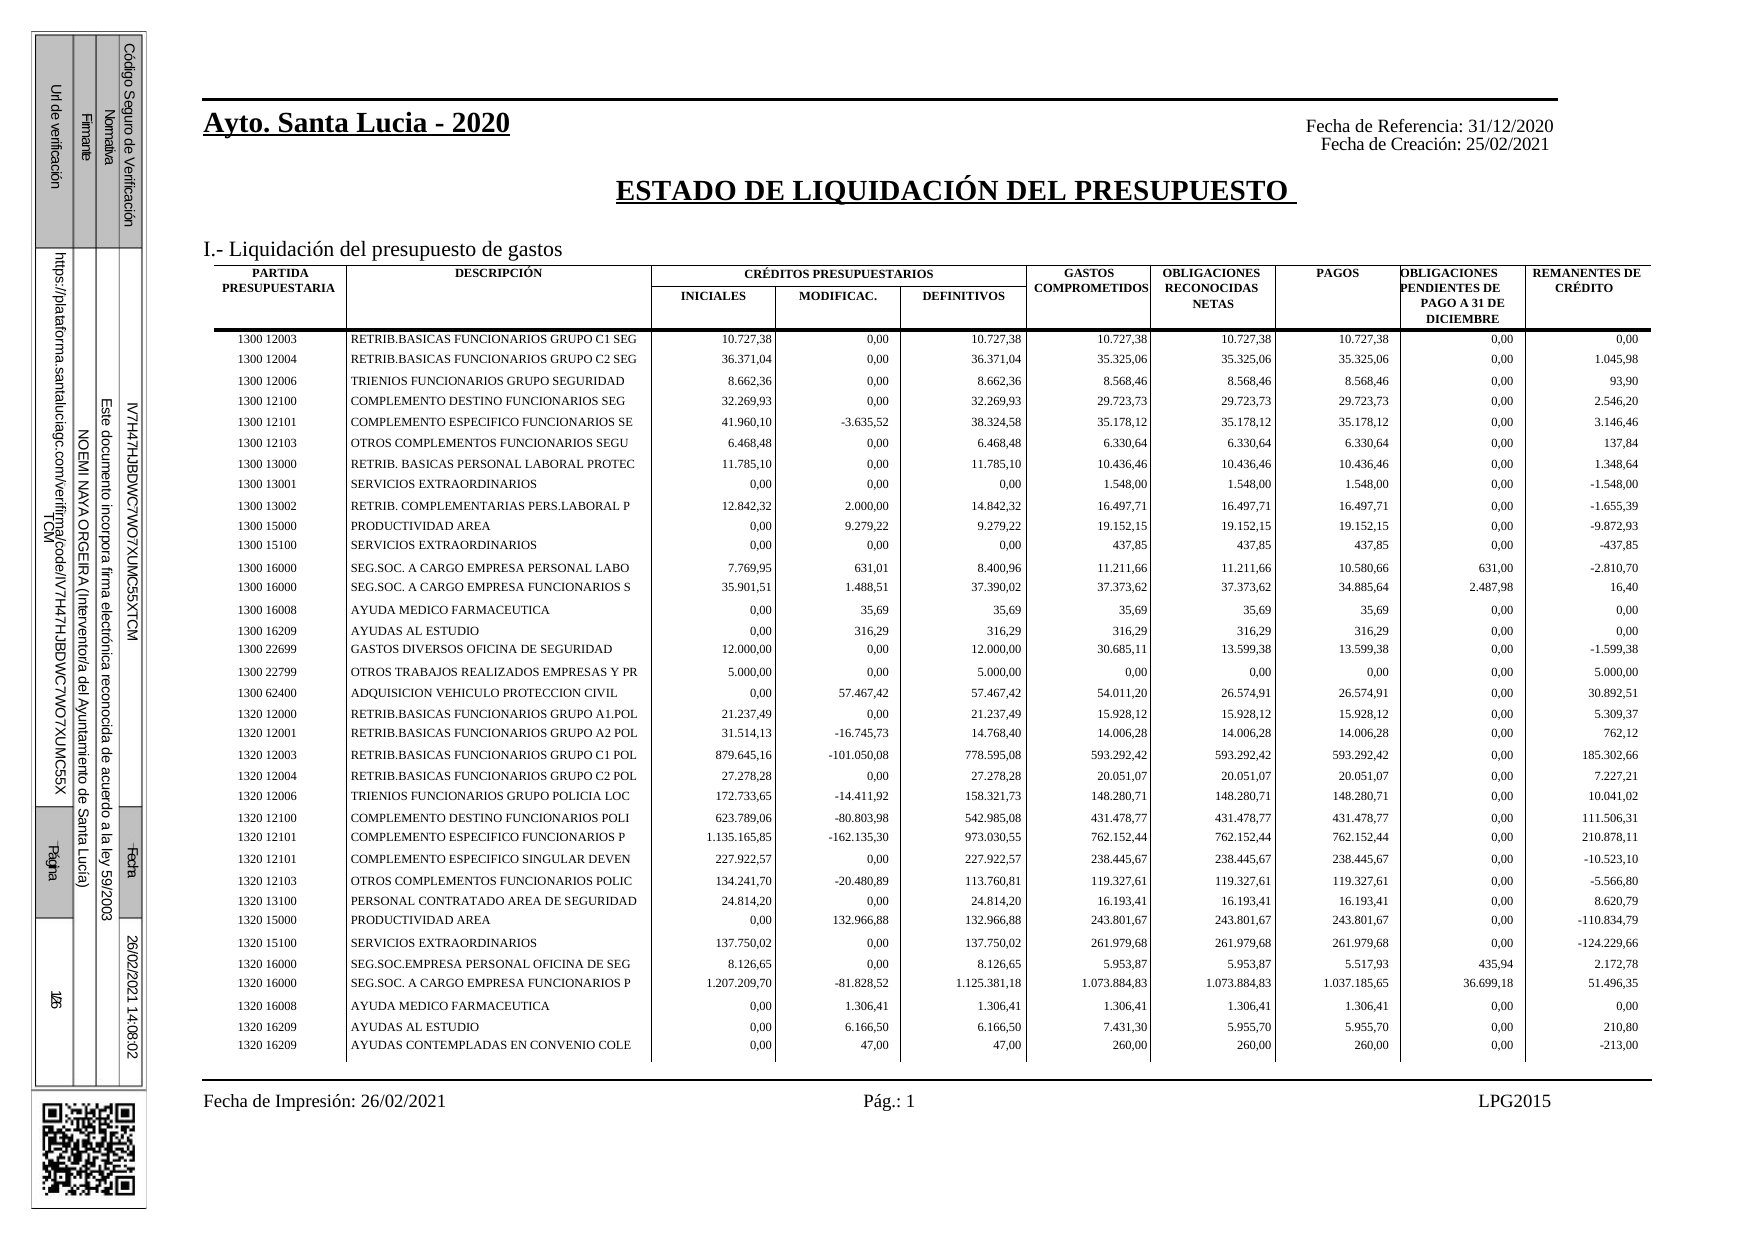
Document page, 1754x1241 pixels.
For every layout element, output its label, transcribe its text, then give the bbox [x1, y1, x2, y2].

table_cell 148.280,71 [1027, 786, 1150, 807]
table_cell 19.152,15 [1027, 515, 1150, 536]
table_cell 10.580,66 [1276, 557, 1400, 578]
table_cell 0,00 [1401, 807, 1525, 828]
table_cell 137.750,02 [901, 932, 1026, 953]
table_cell 0,00 [1401, 411, 1525, 432]
table_cell 0,00 [1401, 1036, 1525, 1062]
table_cell 243.801,67 [1276, 911, 1400, 932]
table_cell 238.445,67 [1151, 848, 1275, 869]
table_cell 762.152,44 [1027, 828, 1150, 848]
table_header OBLIGACIONES PENDIENTES DE PAGO A 31 DE DICIEMBRE [1401, 266, 1525, 328]
table_cell 0,00 [1401, 682, 1525, 703]
table_cell 1300 15000 [214, 515, 346, 536]
table_cell -110.834,79 [1526, 911, 1651, 932]
table_cell -1.655,39 [1526, 494, 1651, 515]
table_cell 7.431,30 [1027, 1015, 1150, 1036]
table_cell 1300 15100 [214, 536, 346, 557]
table_cell 35.325,06 [1276, 348, 1400, 369]
table_cell 57.467,42 [776, 682, 900, 703]
table_cell 435,94 [1401, 953, 1525, 973]
table_cell 6.468,48 [901, 432, 1026, 453]
table_cell 21.237,49 [652, 703, 775, 723]
table_cell -1.599,38 [1526, 640, 1651, 661]
table_cell 0,00 [1401, 332, 1525, 348]
table_cell 119.327,61 [1276, 869, 1400, 890]
table_cell 32.269,93 [901, 390, 1026, 411]
table_cell 623.789,06 [652, 807, 775, 828]
table_cell 0,00 [776, 640, 900, 661]
table_cell 16.193,41 [1027, 890, 1150, 911]
table_cell 1320 16209 [214, 1015, 346, 1036]
table_cell 7.769,95 [652, 557, 775, 578]
table_cell 0,00 [1401, 515, 1525, 536]
table_cell 185.302,66 [1526, 744, 1651, 765]
table_cell 14.842,32 [901, 494, 1026, 515]
table_cell COMPLEMENTO DESTINO FUNCIONARIOS SEG [347, 390, 651, 411]
table_cell 2.172,78 [1526, 953, 1651, 973]
table_cell 9.279,22 [901, 515, 1026, 536]
table_cell 631,00 [1401, 557, 1525, 578]
table_cell 1320 12004 [214, 765, 346, 786]
table_cell 0,00 [1401, 494, 1525, 515]
table_cell -5.566,80 [1526, 869, 1651, 890]
table_cell -124.229,66 [1526, 932, 1651, 953]
table_cell 542.985,08 [901, 807, 1026, 828]
table_cell 1320 12100 [214, 807, 346, 828]
table_cell 11.785,10 [901, 453, 1026, 473]
table_cell 1320 13100 [214, 890, 346, 911]
table_cell COMPLEMENTO DESTINO FUNCIONARIOS POLI [347, 807, 651, 828]
table_cell 1.488,51 [776, 578, 900, 598]
table_cell 0,00 [1401, 1015, 1525, 1036]
table_cell 1.306,41 [901, 994, 1026, 1015]
table_cell 27.278,28 [901, 765, 1026, 786]
table_cell 0,00 [776, 890, 900, 911]
table_cell -16.745,73 [776, 724, 900, 744]
table_cell 8.620,79 [1526, 890, 1651, 911]
table_cell 57.467,42 [901, 682, 1026, 703]
table_cell RETRIB.BASICAS FUNCIONARIOS GRUPO C2 POL [347, 765, 651, 786]
table_cell 6.166,50 [901, 1015, 1026, 1036]
table_cell 0,00 [1401, 432, 1525, 453]
table_cell 0,00 [901, 473, 1026, 494]
table_cell 431.478,77 [1027, 807, 1150, 828]
table_cell 10.436,46 [1027, 453, 1150, 473]
table_cell 1320 15000 [214, 911, 346, 932]
table_cell 14.006,28 [1151, 724, 1275, 744]
table_cell PERSONAL CONTRATADO AREA DE SEGURIDAD [347, 890, 651, 911]
table_cell 0,00 [652, 1036, 775, 1062]
text Ayto. Santa Lucia - 2020 Fecha de Referencia: 31/12/2020 [203, 106, 1650, 139]
table_cell 27.278,28 [652, 765, 775, 786]
table_cell 1300 16000 [214, 557, 346, 578]
table_cell INICIALES [652, 287, 775, 328]
table_cell 32.269,93 [652, 390, 775, 411]
table_cell 16.193,41 [1151, 890, 1275, 911]
table_cell 7.227,21 [1526, 765, 1651, 786]
table_cell 0,00 [1401, 869, 1525, 890]
table_cell 119.327,61 [1027, 869, 1150, 890]
table_cell 0,00 [652, 473, 775, 494]
table_cell PRODUCTIVIDAD AREA [347, 911, 651, 932]
table_cell 1.073.884,83 [1151, 974, 1275, 994]
table_cell 0,00 [1401, 348, 1525, 369]
table_cell 16,40 [1526, 578, 1651, 598]
table_cell 1.073.884,83 [1027, 974, 1150, 994]
text I.- Liquidación del presupuesto de gastos [203, 236, 1650, 261]
table_header GASTOS COMPROMETIDOS [1027, 266, 1150, 328]
table_cell 6.330,64 [1027, 432, 1150, 453]
table_cell 35,69 [1276, 598, 1400, 619]
table_cell 12.000,00 [901, 640, 1026, 661]
table_cell 1300 22799 [214, 661, 346, 682]
picture [31, 31, 147, 1209]
table_cell 0,00 [652, 515, 775, 536]
table_cell 15.928,12 [1276, 703, 1400, 723]
table_cell 1300 16209 [214, 619, 346, 640]
table_cell 0,00 [901, 536, 1026, 557]
table_cell 0,00 [776, 703, 900, 723]
table_cell 54.011,20 [1027, 682, 1150, 703]
table_cell 20.051,07 [1151, 765, 1275, 786]
table_cell 41.960,10 [652, 411, 775, 432]
table_cell -101.050,08 [776, 744, 900, 765]
table_cell 35.178,12 [1276, 411, 1400, 432]
table_cell 35,69 [776, 598, 900, 619]
table_cell 0,00 [1401, 724, 1525, 744]
table_cell 238.445,67 [1027, 848, 1150, 869]
table_cell 137.750,02 [652, 932, 775, 953]
table_cell DEFINITIVOS [901, 287, 1026, 328]
table_cell 1.306,41 [1151, 994, 1275, 1015]
table_cell 0,00 [1401, 828, 1525, 848]
table_cell -80.803,98 [776, 807, 900, 828]
table_cell 0,00 [1276, 661, 1400, 682]
table_cell 19.152,15 [1151, 515, 1275, 536]
table_cell 0,00 [1526, 598, 1651, 619]
table_cell 1300 13000 [214, 453, 346, 473]
table_cell -2.810,70 [1526, 557, 1651, 578]
table_header DESCRIPCIÓN [347, 266, 651, 328]
table_cell 6.330,64 [1151, 432, 1275, 453]
table_cell 37.390,02 [901, 578, 1026, 598]
table_cell 0,00 [652, 682, 775, 703]
table_cell 0,00 [1401, 598, 1525, 619]
table_cell 0,00 [652, 1015, 775, 1036]
table_cell SEG.SOC. A CARGO EMPRESA FUNCIONARIOS P [347, 974, 651, 994]
table_cell 316,29 [1027, 619, 1150, 640]
table_cell 35,69 [901, 598, 1026, 619]
table_cell 0,00 [1526, 994, 1651, 1015]
table_cell 0,00 [1401, 744, 1525, 765]
table_cell 1300 12006 [214, 369, 346, 389]
table_cell 1.045,98 [1526, 348, 1651, 369]
table_cell 148.280,71 [1276, 786, 1400, 807]
table_cell 30.685,11 [1027, 640, 1150, 661]
table_cell 1.135.165,85 [652, 828, 775, 848]
table_cell 431.478,77 [1276, 807, 1400, 828]
table_cell AYUDA MEDICO FARMACEUTICA [347, 994, 651, 1015]
table_cell 36.699,18 [1401, 974, 1525, 994]
table_cell RETRIB.BASICAS FUNCIONARIOS GRUPO C2 SEG [347, 348, 651, 369]
table_cell 0,00 [1401, 453, 1525, 473]
table_cell 0,00 [1526, 619, 1651, 640]
table_cell 0,00 [652, 994, 775, 1015]
table_cell 1300 62400 [214, 682, 346, 703]
table_cell 593.292,42 [1276, 744, 1400, 765]
table_cell 316,29 [901, 619, 1026, 640]
table_cell 134.241,70 [652, 869, 775, 890]
table_cell -20.480,89 [776, 869, 900, 890]
table_cell 1320 12101 [214, 828, 346, 848]
table_cell 10.727,38 [1151, 332, 1275, 348]
table_cell 973.030,55 [901, 828, 1026, 848]
table_cell SERVICIOS EXTRAORDINARIOS [347, 536, 651, 557]
table_cell 8.568,46 [1276, 369, 1400, 389]
table_cell 631,01 [776, 557, 900, 578]
table_cell OTROS COMPLEMENTOS FUNCIONARIOS SEGU [347, 432, 651, 453]
table_cell 5.309,37 [1526, 703, 1651, 723]
table_cell 1.037.185,65 [1276, 974, 1400, 994]
table_cell 1.548,00 [1276, 473, 1400, 494]
table_cell 158.321,73 [901, 786, 1026, 807]
table_cell 0,00 [776, 953, 900, 973]
table_cell 1300 16008 [214, 598, 346, 619]
table_cell 14.006,28 [1027, 724, 1150, 744]
table_cell 0,00 [776, 453, 900, 473]
table_cell 13.599,38 [1276, 640, 1400, 661]
table_cell OTROS TRABAJOS REALIZADOS EMPRESAS Y PR [347, 661, 651, 682]
table_cell 5.000,00 [901, 661, 1026, 682]
table_cell SEG.SOC.EMPRESA PERSONAL OFICINA DE SEG [347, 953, 651, 973]
table_cell 8.568,46 [1027, 369, 1150, 389]
table_cell 29.723,73 [1151, 390, 1275, 411]
table_cell 5.953,87 [1027, 953, 1150, 973]
table_cell RETRIB.BASICAS FUNCIONARIOS GRUPO C1 POL [347, 744, 651, 765]
table_header OBLIGACIONES RECONOCIDAS NETAS [1151, 266, 1275, 328]
table_cell COMPLEMENTO ESPECIFICO FUNCIONARIOS SE [347, 411, 651, 432]
table_cell 35.325,06 [1027, 348, 1150, 369]
table_cell 31.514,13 [652, 724, 775, 744]
table_cell 113.760,81 [901, 869, 1026, 890]
table_cell 14.768,40 [901, 724, 1026, 744]
table_cell 0,00 [1027, 661, 1150, 682]
table_cell 0,00 [1401, 932, 1525, 953]
table_cell PRODUCTIVIDAD AREA [347, 515, 651, 536]
table_cell 1.125.381,18 [901, 974, 1026, 994]
table_cell 21.237,49 [901, 703, 1026, 723]
table_cell 132.966,88 [776, 911, 900, 932]
table_cell 0,00 [1401, 619, 1525, 640]
table_cell SERVICIOS EXTRAORDINARIOS [347, 473, 651, 494]
table_cell SEG.SOC. A CARGO EMPRESA PERSONAL LABO [347, 557, 651, 578]
table_cell 1300 12101 [214, 411, 346, 432]
table_cell 34.885,64 [1276, 578, 1400, 598]
table_cell 1.306,41 [1276, 994, 1400, 1015]
table_cell 15.928,12 [1151, 703, 1275, 723]
table_cell 879.645,16 [652, 744, 775, 765]
table_cell 8.662,36 [652, 369, 775, 389]
table_cell 0,00 [1401, 911, 1525, 932]
table_cell 19.152,15 [1276, 515, 1400, 536]
table_cell 172.733,65 [652, 786, 775, 807]
table_cell 261.979,68 [1027, 932, 1150, 953]
table_cell 243.801,67 [1027, 911, 1150, 932]
table_cell 16.497,71 [1027, 494, 1150, 515]
table_cell 137,84 [1526, 432, 1651, 453]
table_cell 210,80 [1526, 1015, 1651, 1036]
table_cell 0,00 [652, 911, 775, 932]
table_cell 0,00 [776, 473, 900, 494]
table_cell 8.400,96 [901, 557, 1026, 578]
text Fecha de Creación: 25/02/2021 [1321, 139, 1650, 154]
table_cell 1300 22699 [214, 640, 346, 661]
table_cell 0,00 [652, 536, 775, 557]
table_cell 1300 12100 [214, 390, 346, 411]
table_header CRÉDITOS PRESUPUESTARIOS [652, 266, 1026, 286]
table_cell 238.445,67 [1276, 848, 1400, 869]
table_cell -9.872,93 [1526, 515, 1651, 536]
table_cell 437,85 [1027, 536, 1150, 557]
table_cell -14.411,92 [776, 786, 900, 807]
table_cell 0,00 [776, 432, 900, 453]
table_cell 16.193,41 [1276, 890, 1400, 911]
table_cell 26.574,91 [1276, 682, 1400, 703]
table_cell -1.548,00 [1526, 473, 1651, 494]
table_cell 0,00 [776, 332, 900, 348]
table_cell 47,00 [776, 1036, 900, 1062]
table_cell 20.051,07 [1027, 765, 1150, 786]
table_cell 1320 12103 [214, 869, 346, 890]
table_cell 1300 13002 [214, 494, 346, 515]
table_cell 5.955,70 [1151, 1015, 1275, 1036]
table_cell RETRIB.BASICAS FUNCIONARIOS GRUPO C1 SEG [347, 332, 651, 348]
table_cell 0,00 [776, 661, 900, 682]
table_cell OTROS COMPLEMENTOS FUNCIONARIOS POLIC [347, 869, 651, 890]
table_cell 10.041,02 [1526, 786, 1651, 807]
table_cell 0,00 [776, 848, 900, 869]
table_cell 0,00 [1401, 765, 1525, 786]
table_cell 1320 16008 [214, 994, 346, 1015]
table_cell 5.000,00 [652, 661, 775, 682]
table_cell 437,85 [1151, 536, 1275, 557]
table_cell 16.497,71 [1276, 494, 1400, 515]
table_cell 35.901,51 [652, 578, 775, 598]
table_cell 11.211,66 [1151, 557, 1275, 578]
text Fecha de Impresión: 26/02/2021 Pág.: 1 LPG2015 [203, 1090, 1650, 1111]
table_cell SEG.SOC. A CARGO EMPRESA FUNCIONARIOS S [347, 578, 651, 598]
table_cell RETRIB.BASICAS FUNCIONARIOS GRUPO A1.POL [347, 703, 651, 723]
table_cell ADQUISICION VEHICULO PROTECCION CIVIL [347, 682, 651, 703]
table_cell AYUDAS CONTEMPLADAS EN CONVENIO COLE [347, 1036, 651, 1062]
table_cell 10.727,38 [1276, 332, 1400, 348]
table_header PARTIDA PRESUPUESTARIA [214, 266, 346, 328]
table_cell 0,00 [1401, 369, 1525, 389]
table_cell 1.548,00 [1151, 473, 1275, 494]
table_cell RETRIB.BASICAS FUNCIONARIOS GRUPO A2 POL [347, 724, 651, 744]
table_cell 35.178,12 [1027, 411, 1150, 432]
table_cell 10.727,38 [652, 332, 775, 348]
table_cell 260,00 [1151, 1036, 1275, 1062]
table_cell 8.126,65 [652, 953, 775, 973]
table_cell 593.292,42 [1151, 744, 1275, 765]
table_cell 47,00 [901, 1036, 1026, 1062]
table_cell 431.478,77 [1151, 807, 1275, 828]
table_cell 38.324,58 [901, 411, 1026, 432]
table_cell 35,69 [1027, 598, 1150, 619]
table_cell 37.373,62 [1151, 578, 1275, 598]
table_cell AYUDA MEDICO FARMACEUTICA [347, 598, 651, 619]
table_cell 227.922,57 [901, 848, 1026, 869]
table_cell 0,00 [776, 765, 900, 786]
table_cell 1320 16209 [214, 1036, 346, 1062]
table_cell 35.325,06 [1151, 348, 1275, 369]
table_cell 5.000,00 [1526, 661, 1651, 682]
table_cell 1320 15100 [214, 932, 346, 953]
table_cell 93,90 [1526, 369, 1651, 389]
table_cell 778.595,08 [901, 744, 1026, 765]
table_cell AYUDAS AL ESTUDIO [347, 619, 651, 640]
table_cell 1.306,41 [776, 994, 900, 1015]
table_cell -3.635,52 [776, 411, 900, 432]
table_cell 0,00 [1526, 332, 1651, 348]
table_cell 0,00 [1401, 848, 1525, 869]
text ESTADO DE LIQUIDACIÓN DEL PRESUPUESTO [616, 173, 1650, 207]
table_cell 1.207.209,70 [652, 974, 775, 994]
table_cell 12.000,00 [652, 640, 775, 661]
table_cell 0,00 [1401, 640, 1525, 661]
table_cell -81.828,52 [776, 974, 900, 994]
table_cell 260,00 [1027, 1036, 1150, 1062]
table_cell 0,00 [776, 536, 900, 557]
table_cell 24.814,20 [652, 890, 775, 911]
table_cell 261.979,68 [1276, 932, 1400, 953]
table_cell 16.497,71 [1151, 494, 1275, 515]
table_cell -162.135,30 [776, 828, 900, 848]
table_cell 5.955,70 [1276, 1015, 1400, 1036]
table_header PAGOS [1276, 266, 1400, 328]
table_cell 0,00 [1401, 890, 1525, 911]
table_cell 8.568,46 [1151, 369, 1275, 389]
table_cell 8.126,65 [901, 953, 1026, 973]
table_cell 593.292,42 [1027, 744, 1150, 765]
table_cell 12.842,32 [652, 494, 775, 515]
table_cell 0,00 [1401, 536, 1525, 557]
table_cell 10.727,38 [1027, 332, 1150, 348]
table_cell 316,29 [1151, 619, 1275, 640]
table_cell 26.574,91 [1151, 682, 1275, 703]
table_cell 6.468,48 [652, 432, 775, 453]
table_cell 227.922,57 [652, 848, 775, 869]
table_cell 762,12 [1526, 724, 1651, 744]
table_cell 2.546,20 [1526, 390, 1651, 411]
table_cell 2.487,98 [1401, 578, 1525, 598]
table_cell 132.966,88 [901, 911, 1026, 932]
table_cell 762.152,44 [1276, 828, 1400, 848]
table_cell 10.436,46 [1276, 453, 1400, 473]
table_cell 6.330,64 [1276, 432, 1400, 453]
table_cell 0,00 [1401, 994, 1525, 1015]
table_cell 1320 12101 [214, 848, 346, 869]
table_cell 5.517,93 [1276, 953, 1400, 973]
table_cell 11.211,66 [1027, 557, 1150, 578]
table_cell SERVICIOS EXTRAORDINARIOS [347, 932, 651, 953]
table_cell RETRIB. BASICAS PERSONAL LABORAL PROTEC [347, 453, 651, 473]
table_cell 6.166,50 [776, 1015, 900, 1036]
table_cell 0,00 [1401, 786, 1525, 807]
table_cell 0,00 [1401, 703, 1525, 723]
table_cell 3.146,46 [1526, 411, 1651, 432]
table_cell 1300 16000 [214, 578, 346, 598]
table_cell 1320 12003 [214, 744, 346, 765]
table_cell 111.506,31 [1526, 807, 1651, 828]
table_cell 0,00 [776, 348, 900, 369]
table_cell TRIENIOS FUNCIONARIOS GRUPO POLICIA LOC [347, 786, 651, 807]
table_cell 29.723,73 [1027, 390, 1150, 411]
table_cell 0,00 [776, 390, 900, 411]
table_cell 14.006,28 [1276, 724, 1400, 744]
table_cell 316,29 [776, 619, 900, 640]
table_header REMANENTES DE CRÉDITO [1526, 266, 1651, 328]
table_cell MODIFICAC. [776, 287, 900, 328]
table_cell 1320 12006 [214, 786, 346, 807]
table_cell 11.785,10 [652, 453, 775, 473]
table_cell 30.892,51 [1526, 682, 1651, 703]
table_cell 29.723,73 [1276, 390, 1400, 411]
table_cell 1.548,00 [1027, 473, 1150, 494]
table_cell 148.280,71 [1151, 786, 1275, 807]
table_cell 210.878,11 [1526, 828, 1651, 848]
table_cell 36.371,04 [652, 348, 775, 369]
table_cell 9.279,22 [776, 515, 900, 536]
table_cell 1.348,64 [1526, 453, 1651, 473]
table_cell 0,00 [776, 932, 900, 953]
table_cell COMPLEMENTO ESPECIFICO FUNCIONARIOS P [347, 828, 651, 848]
table_cell -213,00 [1526, 1036, 1651, 1062]
table_cell -437,85 [1526, 536, 1651, 557]
table_cell 13.599,38 [1151, 640, 1275, 661]
table_cell 24.814,20 [901, 890, 1026, 911]
table_cell TRIENIOS FUNCIONARIOS GRUPO SEGURIDAD [347, 369, 651, 389]
table_cell 5.953,87 [1151, 953, 1275, 973]
table_cell 1300 12004 [214, 348, 346, 369]
table_cell 0,00 [652, 598, 775, 619]
table_cell 51.496,35 [1526, 974, 1651, 994]
table_cell AYUDAS AL ESTUDIO [347, 1015, 651, 1036]
table_cell 36.371,04 [901, 348, 1026, 369]
table_cell 119.327,61 [1151, 869, 1275, 890]
table_cell 243.801,67 [1151, 911, 1275, 932]
table_cell 261.979,68 [1151, 932, 1275, 953]
table_cell 1320 16000 [214, 953, 346, 973]
table_cell 10.436,46 [1151, 453, 1275, 473]
table_cell GASTOS DIVERSOS OFICINA DE SEGURIDAD [347, 640, 651, 661]
table_cell 35.178,12 [1151, 411, 1275, 432]
table_cell 1300 12003 [214, 332, 346, 348]
table_cell 0,00 [1401, 661, 1525, 682]
table_cell COMPLEMENTO ESPECIFICO SINGULAR DEVEN [347, 848, 651, 869]
table_cell 35,69 [1151, 598, 1275, 619]
table_cell 0,00 [1401, 390, 1525, 411]
table_cell 0,00 [776, 369, 900, 389]
table_cell 1300 12103 [214, 432, 346, 453]
table_cell 1320 12000 [214, 703, 346, 723]
table_cell 0,00 [1151, 661, 1275, 682]
table_cell -10.523,10 [1526, 848, 1651, 869]
table_cell 1320 16000 [214, 974, 346, 994]
table_cell 8.662,36 [901, 369, 1026, 389]
table_cell 37.373,62 [1027, 578, 1150, 598]
table_cell 1300 13001 [214, 473, 346, 494]
table_cell 1.306,41 [1027, 994, 1150, 1015]
table_cell 762.152,44 [1151, 828, 1275, 848]
table_cell 15.928,12 [1027, 703, 1150, 723]
table_cell 2.000,00 [776, 494, 900, 515]
table_cell 260,00 [1276, 1036, 1400, 1062]
table_cell 10.727,38 [901, 332, 1026, 348]
table_cell 0,00 [1401, 473, 1525, 494]
table_cell 316,29 [1276, 619, 1400, 640]
table_cell 20.051,07 [1276, 765, 1400, 786]
table_cell 437,85 [1276, 536, 1400, 557]
table_cell 1320 12001 [214, 724, 346, 744]
table_cell RETRIB. COMPLEMENTARIAS PERS.LABORAL P [347, 494, 651, 515]
table_cell 0,00 [652, 619, 775, 640]
